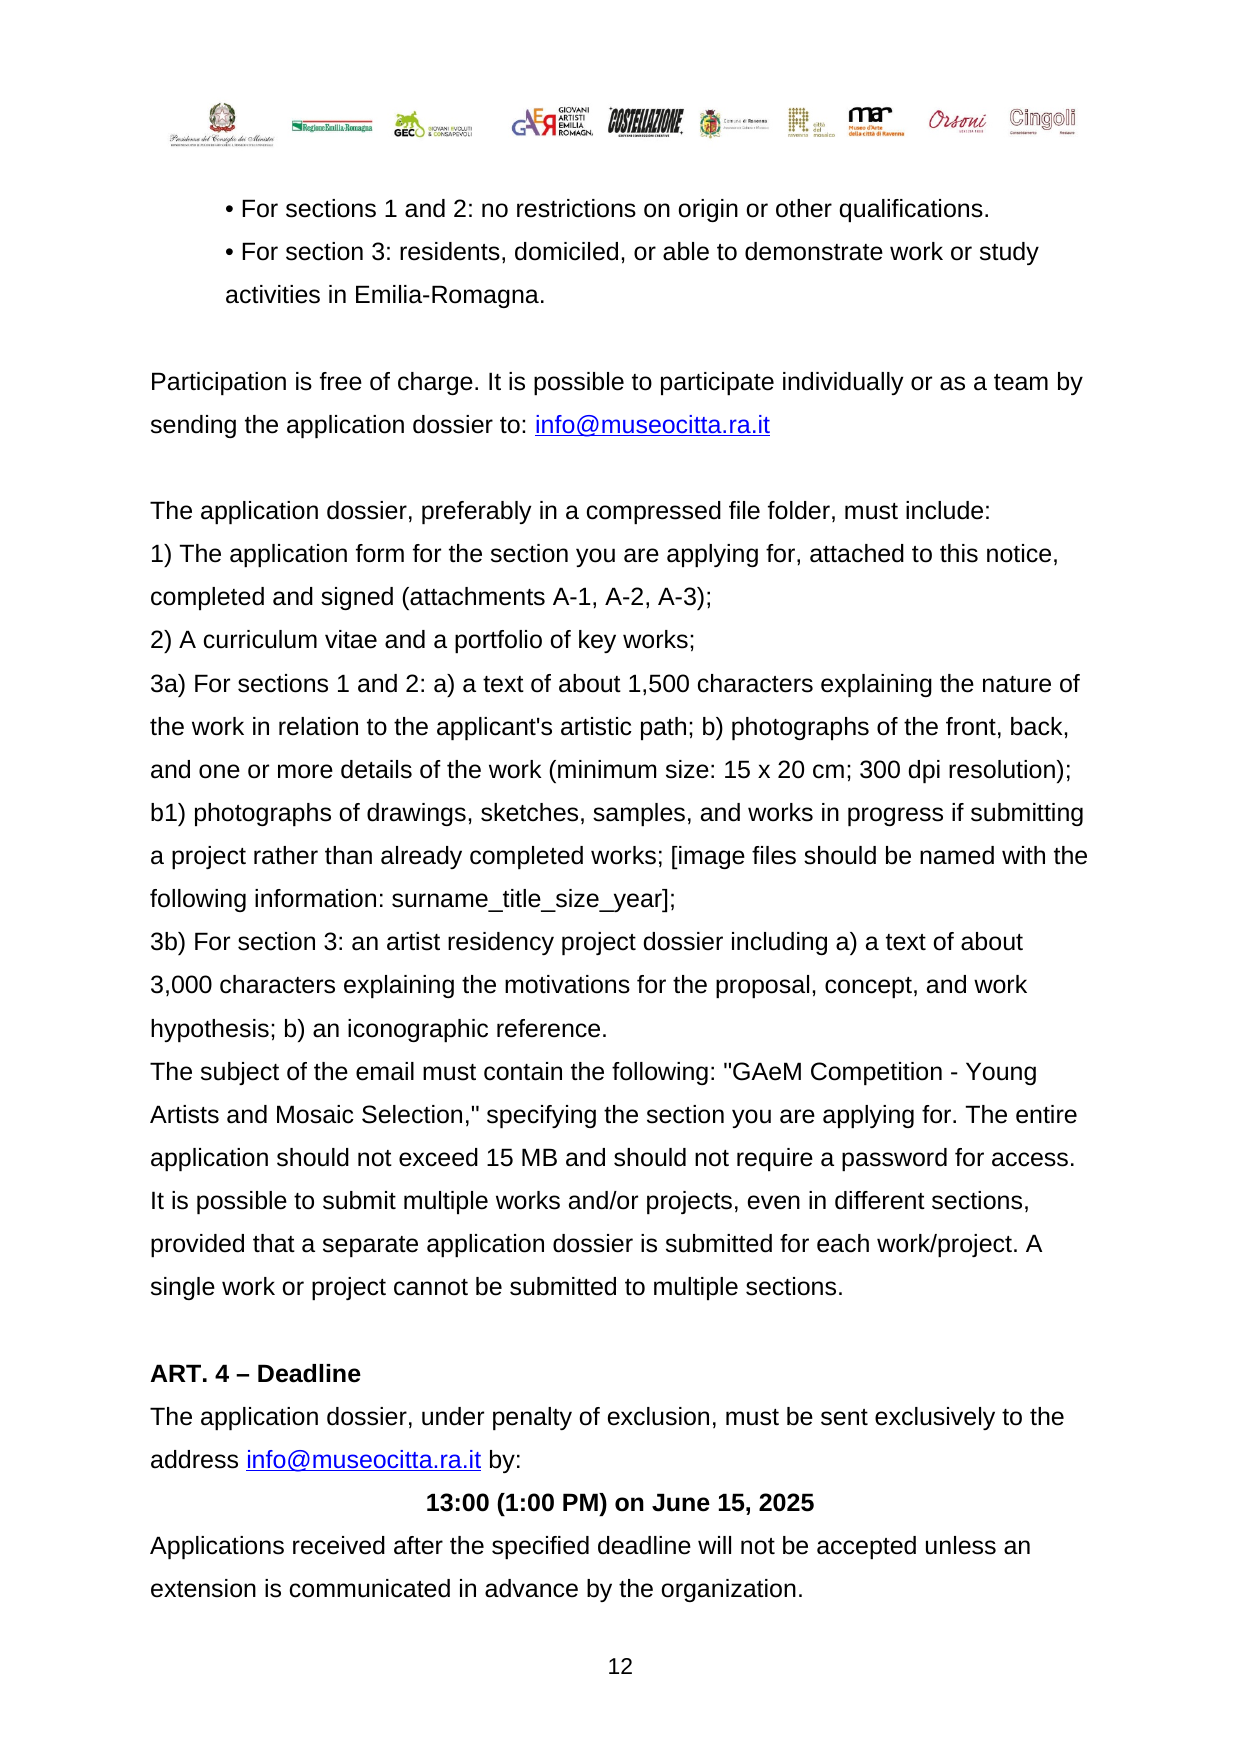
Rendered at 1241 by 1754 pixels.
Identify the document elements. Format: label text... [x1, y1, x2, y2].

text • For sections 1 and 2: no restrictions on origin or other qualifications. [225, 194, 1090, 223]
text The subject of the email must contain the following: "GAeM Competition - Young Artists and Mosaic Selection," specifying the section you are applying for. The entire application should not exceed 15 MB and should not require a password for access. [150, 1057, 1090, 1172]
text 1) The application form for the section you are applying for, attached to this notice, completed and signed (attachments A-1, A-2, A-3); [150, 539, 1090, 611]
text ART. 4 – Deadline The application dossier, under penalty of exclusion, must be sent exclusively to the address info@museocitta.ra.it by: [150, 1359, 1090, 1474]
text The application dossier, preferably in a compressed file folder, must include: [150, 496, 1090, 525]
text It is possible to submit multiple works and/or projects, even in different sections, provided that a separate application dossier is submitted for each work/project. A single work or project cannot be submitted to multiple sections. [150, 1186, 1090, 1301]
picture [150, 75, 1090, 164]
text 3a) For sections 1 and 2: a) a text of about 1,500 characters explaining the nature of the work in relation to the applicant's artistic path; b) photographs of the front, back, and one or more details of the work (minimum size: 15 x 20 cm; 300 dpi resolution); b1) photographs of drawings, sketches, samples, and works in progress if submitting a project rather than already completed works; [image files should be named with the following information: surname_title_size_year]; 3b) For section 3: an artist residency project dossier including a) a text of about 3,000 characters explaining the motivations for the proposal, concept, and work hypothesis; b) an iconographic reference. [150, 669, 1090, 1042]
text • For section 3: residents, domiciled, or able to demonstrate work or study activities in Emilia-Romagna. [225, 237, 1090, 309]
text Applications received after the specified deadline will not be accepted unless an extension is communicated in advance by the organization. [150, 1531, 1090, 1603]
text Participation is free of charge. It is possible to participate individually or as a team by sending the application dossier to: info@museocitta.ra.it [150, 367, 1090, 439]
text 2) A curriculum vitae and a portfolio of key works; [150, 626, 1090, 654]
text 13:00 (1:00 PM) on June 15, 2025 [150, 1488, 1090, 1517]
